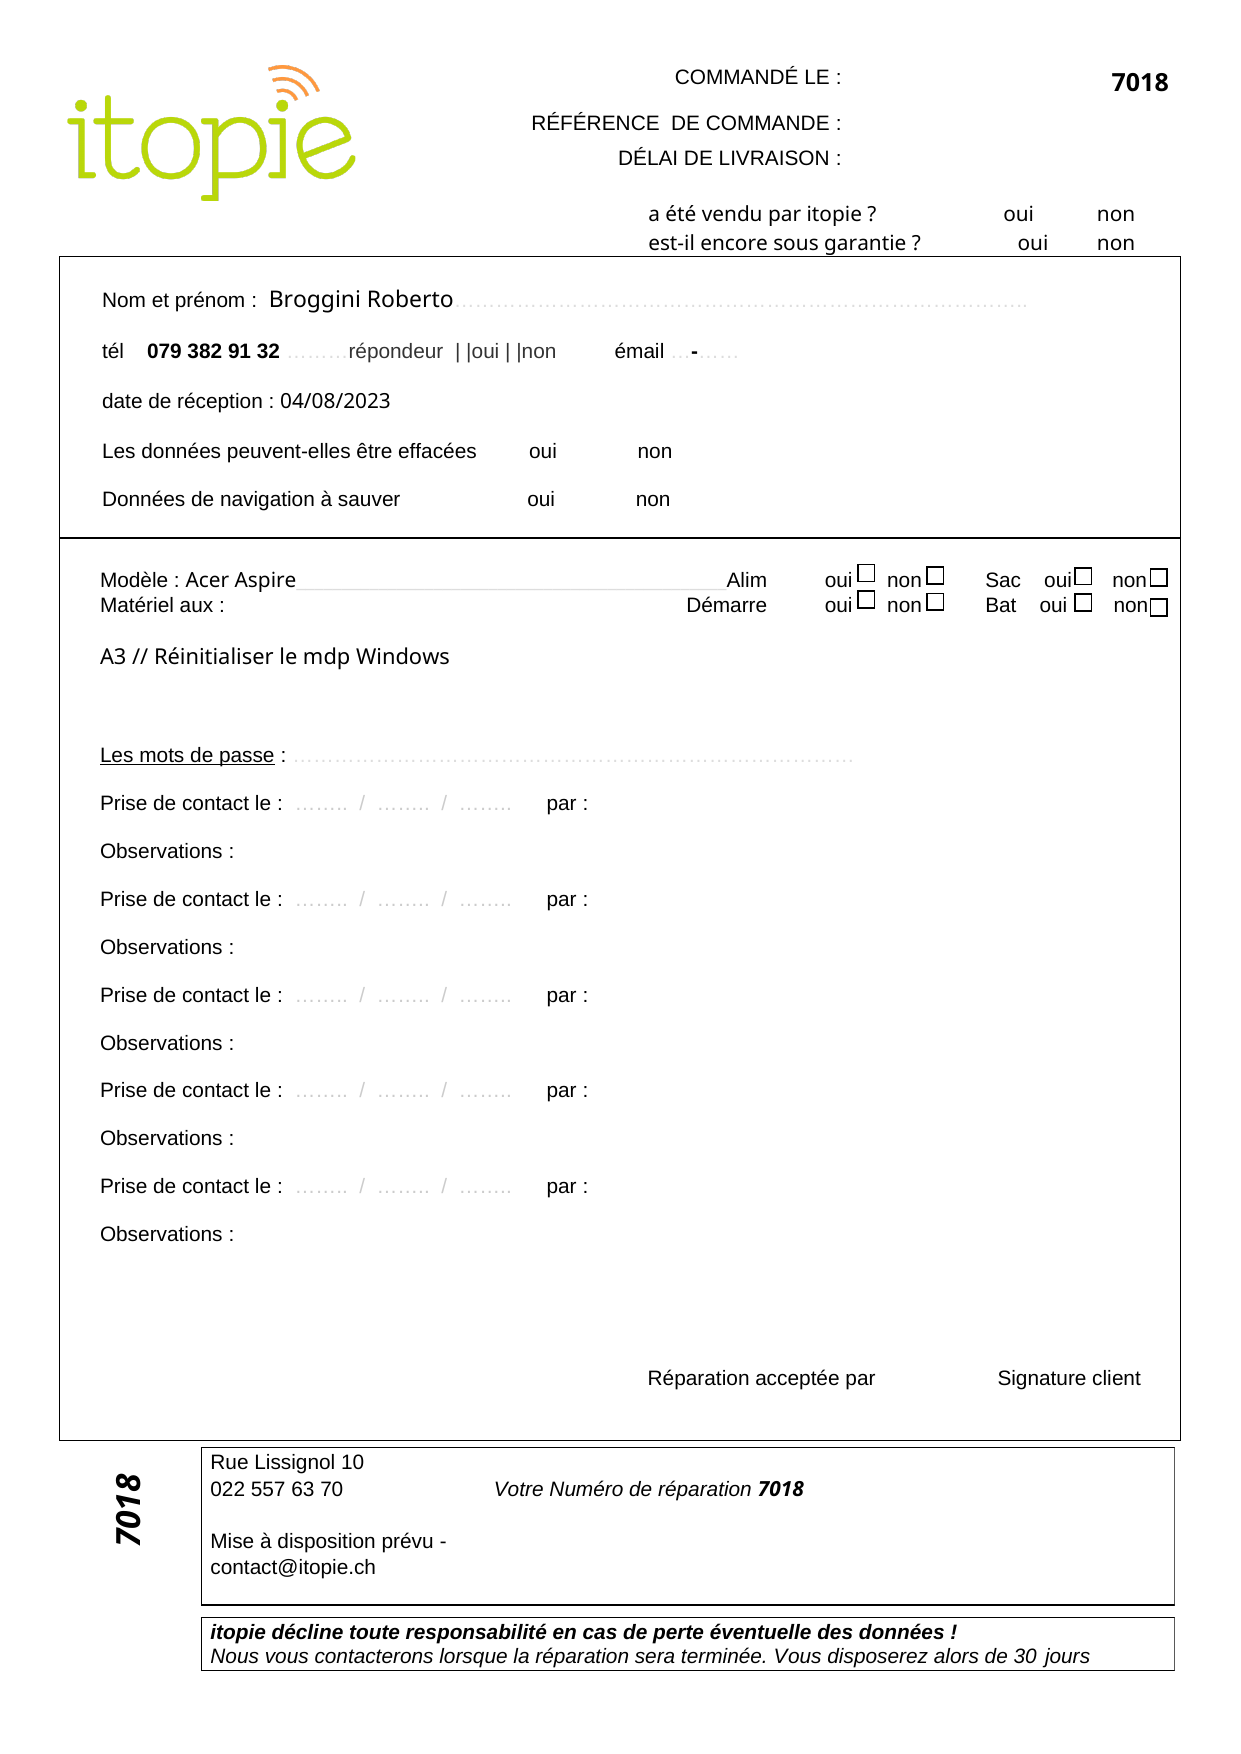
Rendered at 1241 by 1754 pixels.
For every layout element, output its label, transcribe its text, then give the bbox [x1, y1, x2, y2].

text a été vendu par itopie ? oui non [59, 199, 1181, 228]
table_cell itopie décline toute responsabilité en cas de perte éventuelle des données ! Nous vous contacterons lorsque la réparation sera terminée. Vous disposerez alors de 30 jours [195, 1611, 1180, 1677]
text Réparation acceptée par Signature client [60, 1363, 1180, 1390]
text Observations : [60, 1027, 1180, 1054]
text tél 079 382 91 32 ………répondeur | |oui | |non émail …-…… [60, 335, 1180, 362]
text Prise de contact le : …….. / …….. / …….. par : [60, 788, 1180, 815]
text date de réception : 04/08/2023 [60, 383, 1180, 415]
text Modèle : Acer Aspire Alim oui non Sac oui non [60, 562, 856, 590]
text Les mots de passe : ……………………………………………………………………… [60, 740, 1180, 767]
table_cell DÉLAI DE LIVRAISON : [490, 140, 847, 175]
table_header 7018 [59, 1441, 195, 1677]
text Prise de contact le : …….. / …….. / …….. par : [60, 979, 1180, 1006]
text A3 // Réinitialiser le mdp Windows [60, 638, 1180, 671]
text Observations : [60, 836, 1180, 863]
table_header COMMANDÉ LE : [490, 59, 847, 104]
text Prise de contact le : …….. / …….. / …….. par : [60, 883, 1180, 911]
table_cell [847, 105, 1180, 140]
text Observations : [60, 1219, 1180, 1246]
text Données de navigation à sauver oui non [60, 484, 1180, 511]
picture [67, 65, 356, 201]
text Modèle : Acer Aspire Alim oui non Sac oui non [948, 562, 1180, 590]
text Nom et prénom : Broggini Roberto……………………………………………………………………….. [60, 280, 1180, 314]
text Observations : [60, 1123, 1180, 1150]
text Prise de contact le : …….. / …….. / …….. par : [60, 1171, 1180, 1198]
text Modèle : Acer Aspire Alim oui non Sac oui non [879, 562, 925, 590]
table_header 7018 [847, 59, 1180, 104]
text Les données peuvent-elles être effacées oui non [60, 436, 1180, 463]
text Observations : [60, 931, 1180, 958]
text Prise de contact le : …….. / …….. / …….. par : [60, 1075, 1180, 1102]
table_header Rue Lissignol 10 022 557 63 70 Votre Numéro de réparation 7018 Mise à disposition prévu - contact@itopie.ch [195, 1441, 1180, 1611]
text Matériel aux : Démarre oui non Bat oui non [60, 590, 1180, 617]
text est-il encore sous garantie ? oui non [59, 228, 1181, 256]
table_cell [847, 140, 1180, 175]
table_cell RÉFÉRENCE DE COMMANDE : [490, 105, 847, 140]
